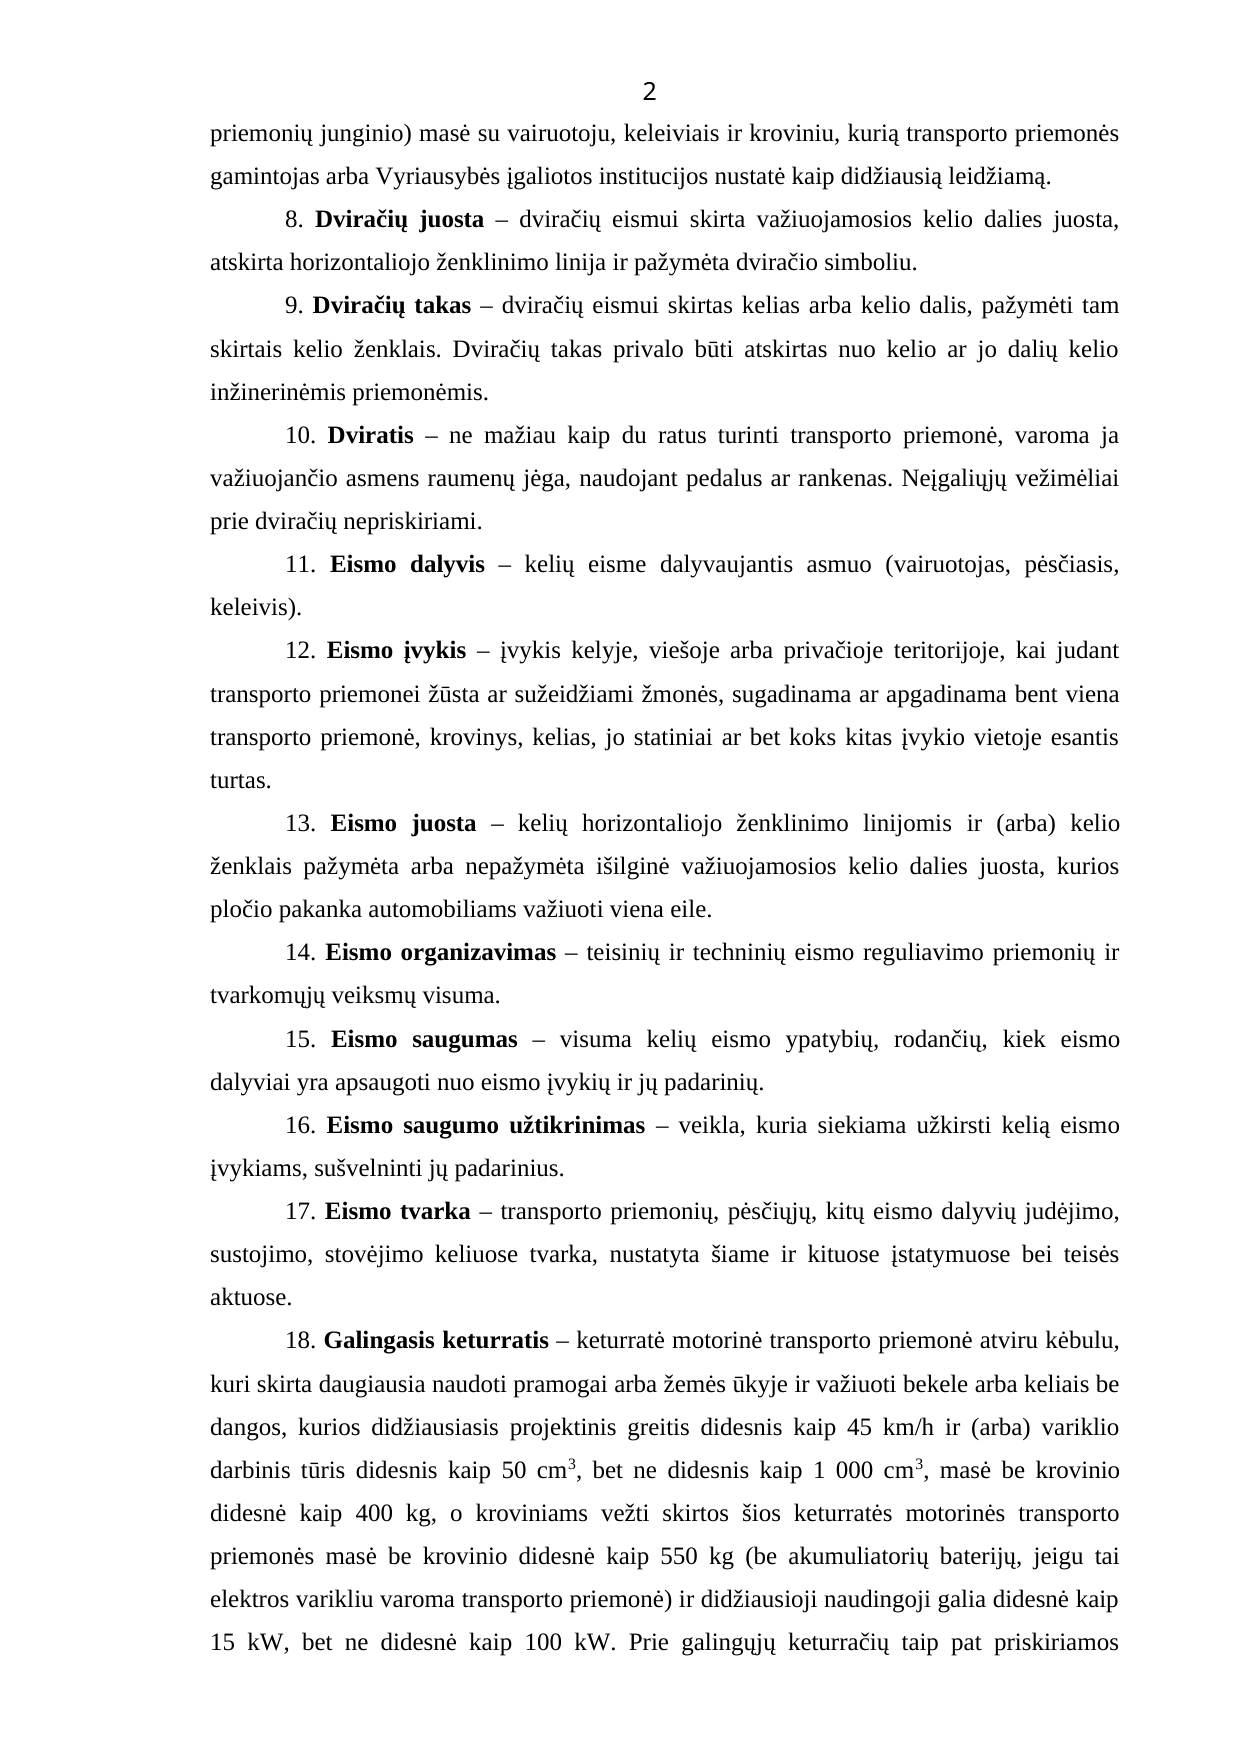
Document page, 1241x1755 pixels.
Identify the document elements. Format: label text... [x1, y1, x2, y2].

text 16. Eismo saugumo užtikrinimas – veikla, kuria siekiama užkirsti kelią eismo įvykiams, sušvelninti jų padarinius. [210, 1110, 1120, 1182]
text 17. Eismo tvarka – transporto priemonių, pėsčiųjų, kitų eismo dalyvių judėjimo, sustojimo, stovėjimo keliuose tvarka, nustatyta šiame ir kituose įstatymuose bei teisės aktuose. [210, 1196, 1120, 1311]
text 13. Eismo juosta – kelių horizontaliojo ženklinimo linijomis ir (arba) kelio ženklais pažymėta arba nepažymėta išilginė važiuojamosios kelio dalies juosta, kurios pločio pakanka automobiliams važiuoti viena eile. [210, 808, 1120, 923]
text priemonių junginio) masė su vairuotoju, keleiviais ir kroviniu, kurią transporto priemonės gamintojas arba Vyriausybės įgaliotos institucijos nustatė kaip didžiausią leidžiamą. [210, 118, 1120, 190]
text 12. Eismo įvykis – įvykis kelyje, viešoje arba privačioje teritorijoje, kai judant transporto priemonei žūsta ar sužeidžiami žmonės, sugadinama ar apgadinama bent viena transporto priemonė, krovinys, kelias, jo statiniai ar bet koks kitas įvykio vietoje esantis turtas. [210, 636, 1120, 794]
text 10. Dviratis – ne mažiau kaip du ratus turinti transporto priemonė, varoma ja važiuojančio asmens raumenų jėga, naudojant pedalus ar rankenas. Neįgaliųjų vežimėliai prie dviračių nepriskiriami. [210, 420, 1120, 535]
text 18. Galingasis keturratis – keturratė motorinė transporto priemonė atviru kėbulu, kuri skirta daugiausia naudoti pramogai arba žemės ūkyje ir važiuoti bekele arba keliais be dangos, kurios didžiausiasis projektinis greitis didesnis kaip 45 km/h ir (arba) variklio darbinis tūris didesnis kaip 50 cm3, bet ne didesnis kaip 1 000 cm3, masė be krovinio didesnė kaip 400 kg, o kroviniams vežti skirtos šios keturratės motorinės transporto priemonės masė be krovinio didesnė kaip 550 kg (be akumuliatorių baterijų, jeigu tai elektros varikliu varoma transporto priemonė) ir didžiausioji naudingoji galia didesnė kaip 15 kW, bet ne didesnė kaip 100 kW. Prie galingųjų keturračių taip pat priskiriamos [210, 1326, 1120, 1656]
text 15. Eismo saugumas – visuma kelių eismo ypatybių, rodančių, kiek eismo dalyviai yra apsaugoti nuo eismo įvykių ir jų padarinių. [210, 1024, 1120, 1096]
text 9. Dviračių takas – dviračių eismui skirtas kelias arba kelio dalis, pažymėti tam skirtais kelio ženklais. Dviračių takas privalo būti atskirtas nuo kelio ar jo dalių kelio inžinerinėmis priemonėmis. [210, 291, 1120, 406]
text 8. Dviračių juosta – dviračių eismui skirta važiuojamosios kelio dalies juosta, atskirta horizontaliojo ženklinimo linija ir pažymėta dviračio simboliu. [210, 204, 1120, 276]
text 11. Eismo dalyvis – kelių eisme dalyvaujantis asmuo (vairuotojas, pėsčiasis, keleivis). [210, 549, 1120, 621]
text 14. Eismo organizavimas – teisinių ir techninių eismo reguliavimo priemonių ir tvarkomųjų veiksmų visuma. [210, 937, 1120, 1009]
